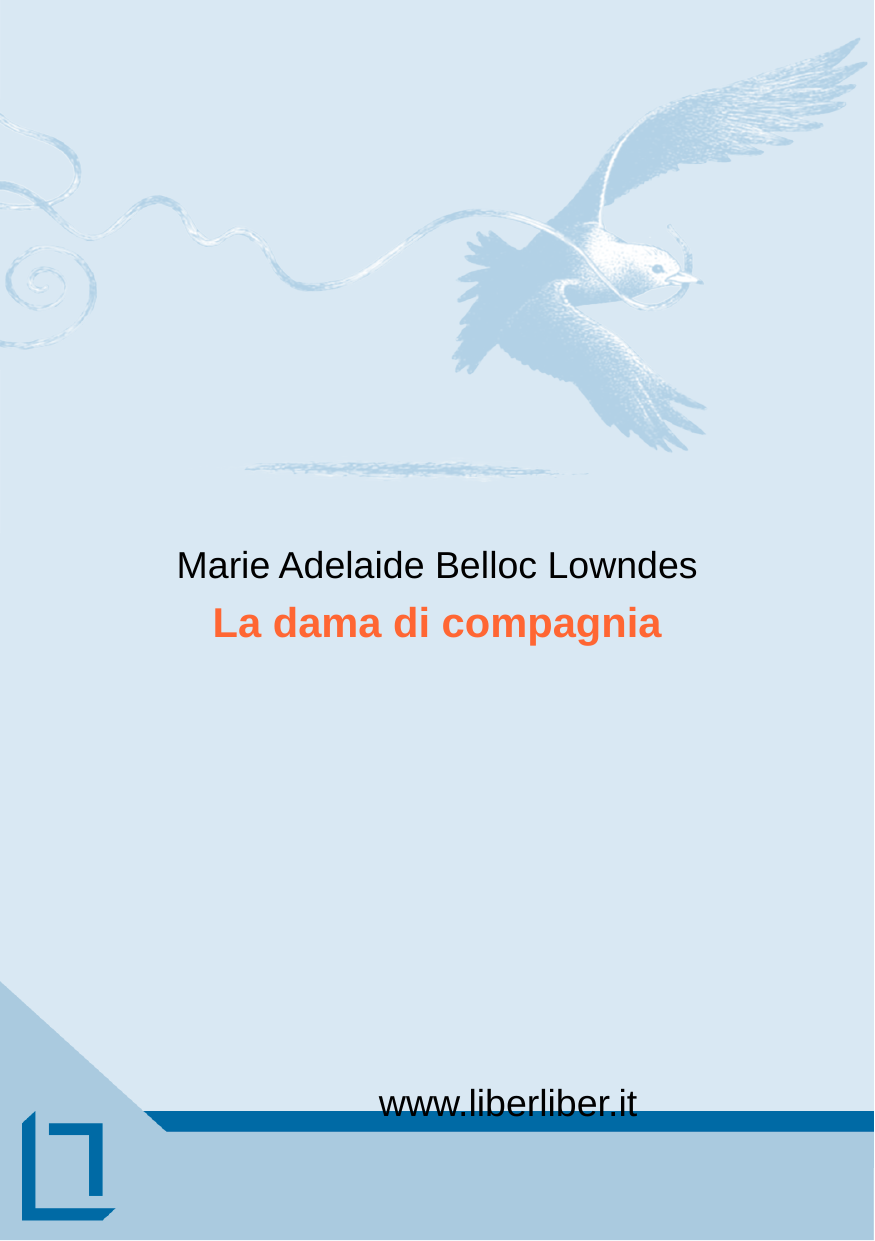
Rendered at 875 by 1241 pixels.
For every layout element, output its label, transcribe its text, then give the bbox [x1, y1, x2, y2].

text Marie Adelaide Belloc Lowndes [94, 543, 779, 586]
text La dama di compagnia [94, 598, 779, 646]
text www.liberliber.it [331, 1081, 685, 1124]
picture [0, 0, 874, 1241]
